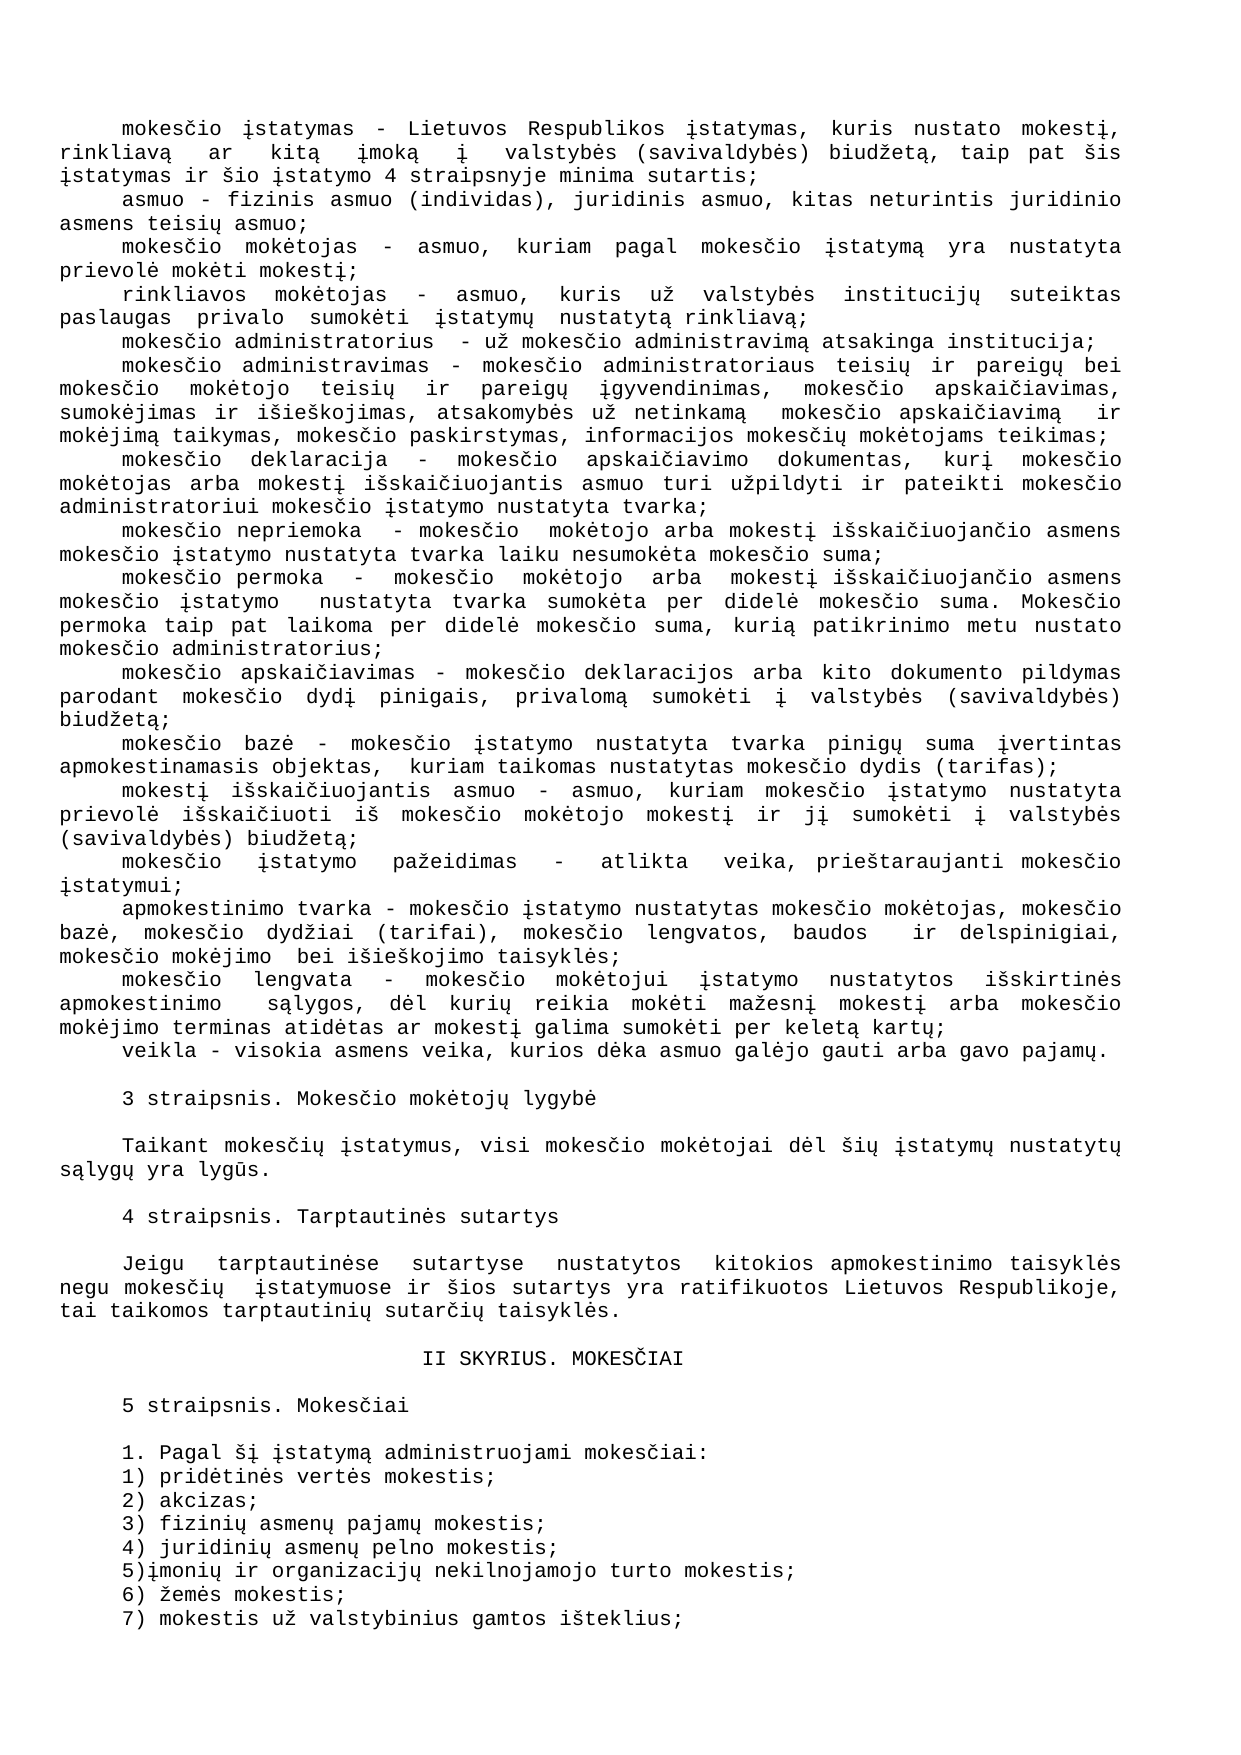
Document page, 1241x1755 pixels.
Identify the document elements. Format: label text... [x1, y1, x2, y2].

text mokesčio bazė - mokesčio įstatymo nustatyta tvarka pinigų suma įvertintas apmokestinamasis objektas, kuriam taikomas nustatytas mokesčio dydis (tarifas); [59, 733, 1122, 780]
text Jeigu tarptautinėse sutartyse nustatytos kitokios apmokestinimo taisyklės negu mokesčių įstatymuose ir šios sutartys yra ratifikuotos Lietuvos Respublikoje, tai taikomos tarptautinių sutarčių taisyklės. [59, 1253, 1122, 1324]
text mokesčio permoka - mokesčio mokėtojo arba mokestį išskaičiuojančio asmens mokesčio įstatymo nustatyta tvarka sumokėta per didelė mokesčio suma. Mokesčio permoka taip pat laikoma per didelė mokesčio suma, kurią patikrinimo metu nustato mokesčio administratorius; [59, 567, 1122, 662]
text mokesčio įstatymas - Lietuvos Respublikos įstatymas, kuris nustato mokestį, rinkliavą ar kitą įmoką į valstybės (savivaldybės) biudžetą, taip pat šis įstatymas ir šio įstatymo 4 straipsnyje minima sutartis; [59, 118, 1122, 189]
text 1) pridėtinės vertės mokestis; [59, 1466, 1122, 1489]
text asmuo - fizinis asmuo (individas), juridinis asmuo, kitas neturintis juridinio asmens teisių asmuo; [59, 189, 1122, 236]
text mokestį išskaičiuojantis asmuo - asmuo, kuriam mokesčio įstatymo nustatyta prievolė išskaičiuoti iš mokesčio mokėtojo mokestį ir jį sumokėti į valstybės (savivaldybės) biudžetą; [59, 780, 1122, 851]
text 1. Pagal šį įstatymą administruojami mokesčiai: [59, 1442, 1122, 1466]
text 5)įmonių ir organizacijų nekilnojamojo turto mokestis; [59, 1561, 1122, 1584]
text 3) fizinių asmenų pajamų mokestis; [59, 1513, 1122, 1537]
text Taikant mokesčių įstatymus, visi mokesčio mokėtojai dėl šių įstatymų nustatytų sąlygų yra lygūs. [59, 1135, 1122, 1182]
text rinkliavos mokėtojas - asmuo, kuris už valstybės institucijų suteiktas paslaugas privalo sumokėti įstatymų nustatytą rinkliavą; [59, 284, 1122, 331]
text mokesčio lengvata - mokesčio mokėtojui įstatymo nustatytos išskirtinės apmokestinimo sąlygos, dėl kurių reikia mokėti mažesnį mokestį arba mokesčio mokėjimo terminas atidėtas ar mokestį galima sumokėti per keletą kartų; [59, 969, 1122, 1040]
text mokesčio įstatymo pažeidimas - atlikta veika, prieštaraujanti mokesčio įstatymui; [59, 851, 1122, 898]
text 3 straipsnis. Mokesčio mokėtojų lygybė [59, 1088, 1122, 1111]
text II SKYRIUS. MOKESČIAI [59, 1348, 1122, 1371]
text 4) juridinių asmenų pelno mokestis; [59, 1537, 1122, 1561]
text mokesčio apskaičiavimas - mokesčio deklaracijos arba kito dokumento pildymas parodant mokesčio dydį pinigais, privalomą sumokėti į valstybės (savivaldybės) biudžetą; [59, 662, 1122, 733]
text 7) mokestis už valstybinius gamtos išteklius; [59, 1608, 1122, 1631]
text 5 straipsnis. Mokesčiai [59, 1395, 1122, 1419]
text mokesčio nepriemoka - mokesčio mokėtojo arba mokestį išskaičiuojančio asmens mokesčio įstatymo nustatyta tvarka laiku nesumokėta mokesčio suma; [59, 520, 1122, 567]
text 2) akcizas; [59, 1489, 1122, 1513]
text mokesčio deklaracija - mokesčio apskaičiavimo dokumentas, kurį mokesčio mokėtojas arba mokestį išskaičiuojantis asmuo turi užpildyti ir pateikti mokesčio administratoriui mokesčio įstatymo nustatyta tvarka; [59, 449, 1122, 520]
text 6) žemės mokestis; [59, 1584, 1122, 1608]
text mokesčio administratorius - už mokesčio administravimą atsakinga institucija; [59, 331, 1122, 354]
text apmokestinimo tvarka - mokesčio įstatymo nustatytas mokesčio mokėtojas, mokesčio bazė, mokesčio dydžiai (tarifai), mokesčio lengvatos, baudos ir delspinigiai, mokesčio mokėjimo bei išieškojimo taisyklės; [59, 898, 1122, 969]
text mokesčio administravimas - mokesčio administratoriaus teisių ir pareigų bei mokesčio mokėtojo teisių ir pareigų įgyvendinimas, mokesčio apskaičiavimas, sumokėjimas ir išieškojimas, atsakomybės už netinkamą mokesčio apskaičiavimą ir mokėjimą taikymas, mokesčio paskirstymas, informacijos mokesčių mokėtojams teikimas; [59, 354, 1122, 449]
text 4 straipsnis. Tarptautinės sutartys [59, 1206, 1122, 1229]
text mokesčio mokėtojas - asmuo, kuriam pagal mokesčio įstatymą yra nustatyta prievolė mokėti mokestį; [59, 236, 1122, 284]
text veikla - visokia asmens veika, kurios dėka asmuo galėjo gauti arba gavo pajamų. [59, 1040, 1122, 1064]
